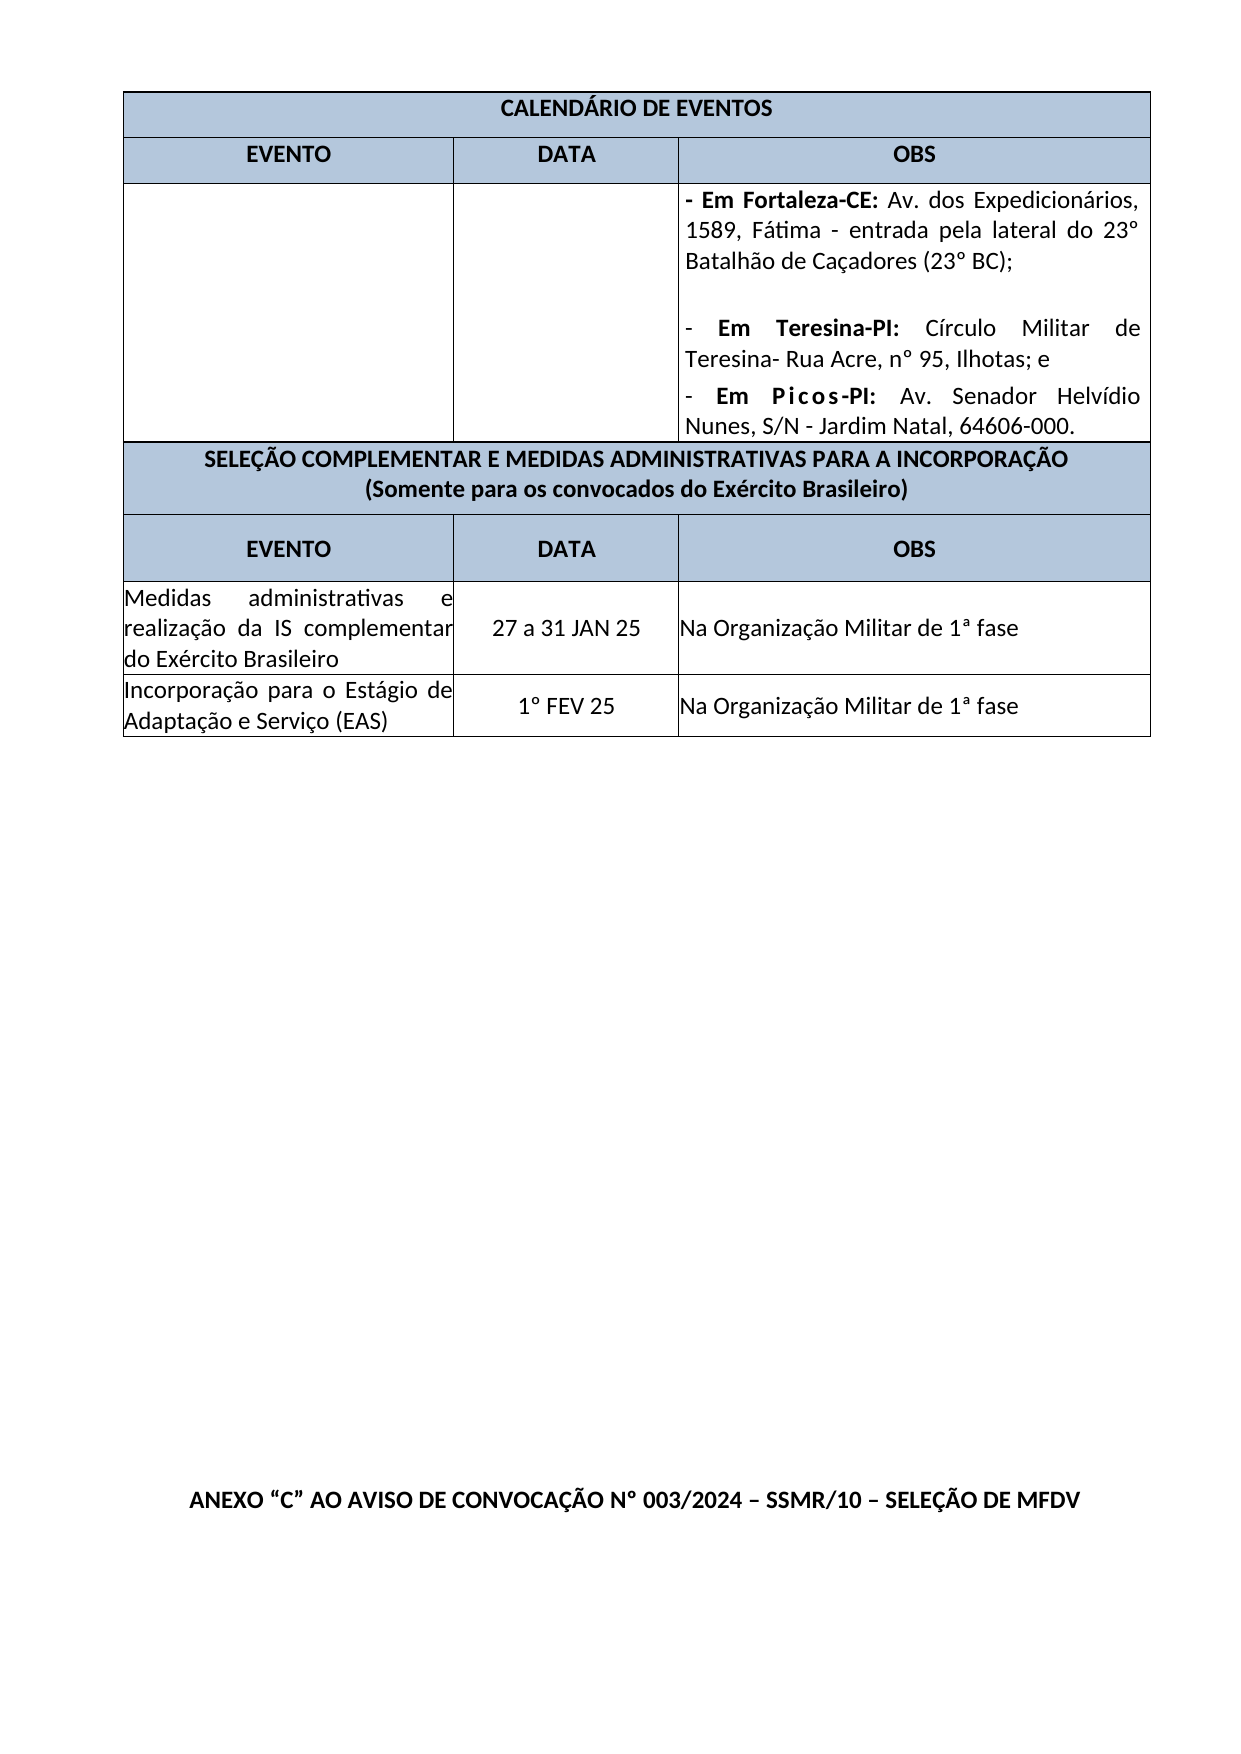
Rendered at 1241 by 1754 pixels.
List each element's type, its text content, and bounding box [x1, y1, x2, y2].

text ANEXO “C” AO AVISO DE CONVOCAÇÃO Nº 003/2024 – SSMR/10 – SELEÇÃO DE MFDV [121, 1484, 1149, 1514]
table_cell 1º FEV 25 [454, 675, 678, 736]
table_cell Medidas administrativas e realização da IS complementar do Exército Brasileiro [124, 582, 453, 673]
table_cell DATA [454, 515, 678, 581]
table_cell Na Organização Militar de 1ª fase [679, 675, 1150, 736]
table_cell OBS [679, 138, 1150, 183]
table_cell Na Organização Militar de 1ª fase [679, 582, 1150, 673]
table_header SELEÇÃO COMPLEMENTAR E MEDIDAS ADMINISTRATIVAS PARA A INCORPORAÇÃO (Somente para os convocados do Exército Brasileiro) [124, 443, 1150, 514]
table_cell [454, 184, 678, 441]
table_cell OBS [679, 515, 1150, 581]
table_header CALENDÁRIO DE EVENTOS [124, 93, 1150, 137]
table_cell 27 a 31 JAN 25 [454, 582, 678, 673]
table_cell EVENTO [124, 138, 453, 183]
table_cell DATA [454, 138, 678, 183]
table_cell [124, 184, 453, 441]
table_cell EVENTO [124, 515, 453, 581]
table_cell Incorporação para o Estágio de Adaptação e Serviço (EAS) [124, 675, 453, 736]
table_cell - Em Fortaleza-CE: Av. dos Expedicionários, 1589, Fátima - entrada pela lateral do 23º Batalhão de Caçadores (23º BC); - Em Teresina-PI: Círculo Militar de Teresina- Rua Acre, nº 95, Ilhotas; e - Em Picos-PI: Av. Senador Helvídio Nunes, S/N - Jardim Natal, 64606-000. [679, 184, 1150, 441]
